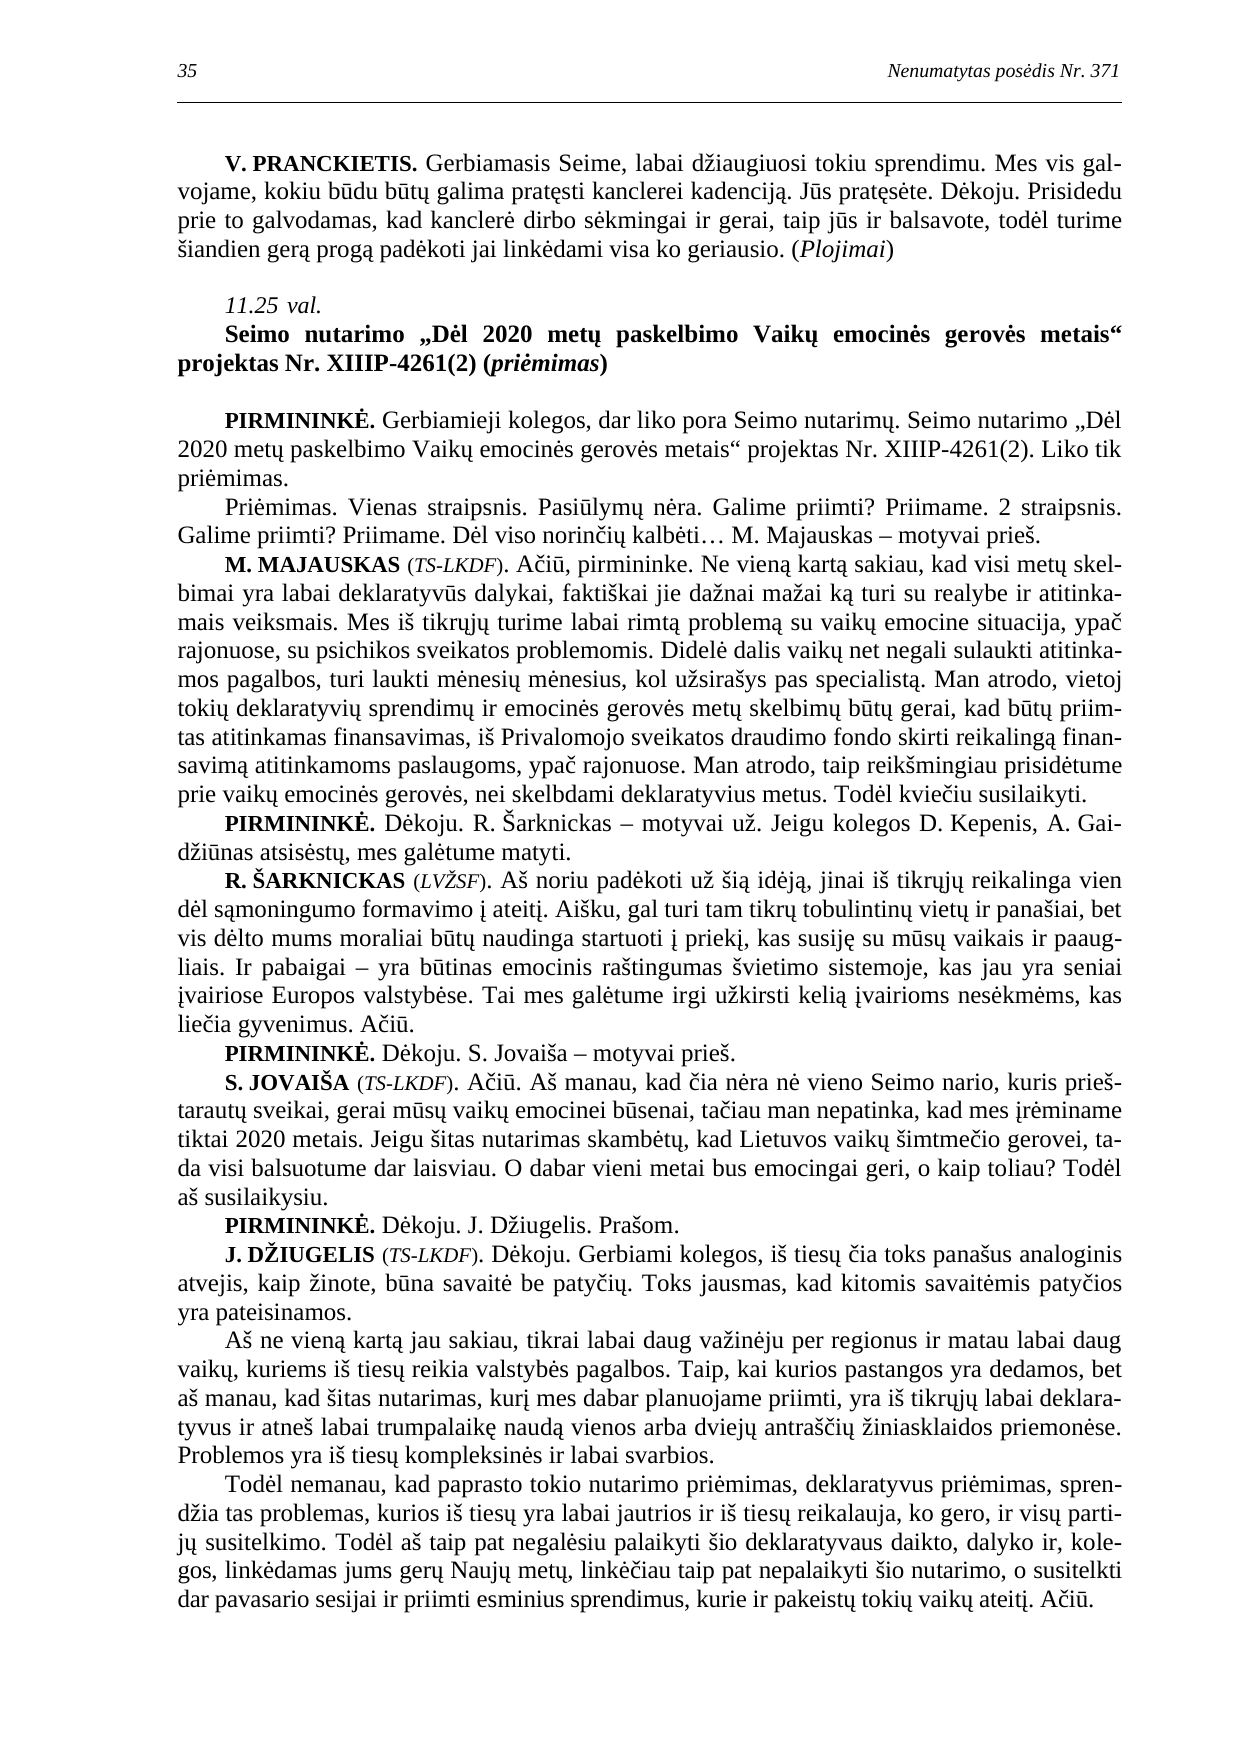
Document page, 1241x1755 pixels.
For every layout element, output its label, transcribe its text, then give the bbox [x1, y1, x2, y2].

text 11.25 val. [224, 291, 1122, 319]
text PIRMININKĖ. Dė­ko­ju. S. Jo­vai­ša – mo­ty­vai prieš. [177, 1038, 1122, 1067]
text Pri­ėmi­mas. Vie­nas straips­nis. Pa­siū­ly­mų nė­ra. Ga­li­me pri­im­ti? Pri­ima­me. 2 straips­nis. Ga­li­me pri­im­ti? Pri­ima­me. Dėl vi­so no­rin­čių kal­bė­ti… M. Ma­jaus­kas – mo­ty­vai prieš. [177, 492, 1122, 549]
text Sei­mo nu­ta­ri­mo „Dėl 2020 me­tų pa­skel­bi­mo Vai­kų emo­ci­nės ge­ro­vės me­tais“ projek­tas Nr. XIIIP-4261(2) (pri­ėmi­mas) [177, 319, 1122, 377]
text PIRMININKĖ. Dė­ko­ju. J. Džiu­ge­lis. Pra­šom. [177, 1210, 1122, 1239]
text To­dėl ne­ma­nau, kad pa­pras­to to­kio nu­ta­ri­mo pri­ėmi­mas, de­kla­ra­ty­vus pri­ėmi­mas, spren­džia tas pro­ble­mas, ku­rios iš tie­sų yra la­bai jaut­rios ir iš tie­sų rei­ka­lau­ja, ko ge­ro, ir vi­sų par­ti­jų su­si­tel­ki­mo. To­dėl aš taip pat ne­ga­lė­siu pa­lai­ky­ti šio de­kla­ra­ty­vaus daik­to, da­ly­ko ir, ko­le­gos, lin­kė­da­mas jums ge­rų Nau­jų me­tų, lin­kė­čiau taip pat ne­pa­lai­ky­ti šio nu­ta­ri­mo, o su­si­telk­ti dar pa­va­sa­rio se­si­jai ir pri­im­ti es­mi­nius spren­di­mus, ku­rie ir pa­keis­tų to­kių vai­kų at­ei­tį. Ačiū. [177, 1469, 1122, 1613]
text Aš ne vie­ną kar­tą jau sa­kiau, tik­rai la­bai daug va­ži­nė­ju per re­gio­nus ir ma­tau la­bai daug vai­kų, ku­riems iš tie­sų rei­kia vals­ty­bės pa­gal­bos. Taip, kai ku­rios pa­stan­gos yra de­da­mos, bet aš ma­nau, kad ši­tas nu­ta­ri­mas, ku­rį mes da­bar pla­nuo­ja­me pri­im­ti, yra iš tik­rų­jų la­bai de­kla­ra­ty­vus ir at­neš la­bai trum­pa­lai­kę nau­dą vie­nos ar­ba dvie­jų ant­raš­čių ži­niask­lai­dos prie­mo­nė­se. Pro­ble­mos yra iš tie­sų kom­plek­si­nės ir la­bai svar­bios. [177, 1325, 1122, 1469]
text R. ŠARKNICKAS (LVŽSF). Aš no­riu pa­dė­ko­ti už šią idė­ją, ji­nai iš tik­rų­jų rei­ka­lin­ga vien dėl są­mo­nin­gu­mo for­ma­vi­mo į at­ei­tį. Aiš­ku, gal tu­ri tam tik­rų to­bu­lin­ti­nų vie­tų ir pa­na­šiai, bet vis dėl­to mums mo­ra­liai bū­tų nau­din­ga star­tuo­ti į prie­kį, kas su­si­ję su mū­sų vai­kais ir pa­aug­liais. Ir pa­bai­gai – yra bū­ti­nas emo­ci­nis raš­tin­gu­mas švie­ti­mo sis­te­mo­je, kas jau yra se­niai įvai­rio­se Eu­ro­pos vals­ty­bė­se. Tai mes ga­lė­tu­me ir­gi už­kirs­ti ke­lią įvai­rioms ne­sėk­mėms, kas lie­čia gy­ve­ni­mus. Ačiū. [177, 865, 1122, 1038]
text PIRMININKĖ. Dė­ko­ju. R. Šar­knic­kas – mo­ty­vai už. Jei­gu ko­le­gos D. Ke­pe­nis, A. Gai­džiū­nas at­si­sės­tų, mes ga­lė­tu­me ma­ty­ti. [177, 808, 1122, 865]
text V. PRANCKIETIS. Ger­bia­ma­sis Sei­me, la­bai džiau­giuo­si to­kiu spren­di­mu. Mes vis gal­vo­ja­me, ko­kiu bū­du bū­tų ga­li­ma pra­tęs­ti kanc­le­rei ka­den­ci­ją. Jūs pra­tę­sė­te. Dė­ko­ju. Pri­si­de­du prie to gal­vo­da­mas, kad kanc­le­rė dir­bo sėk­min­gai ir ge­rai, taip jūs ir bal­sa­vo­te, to­dėl tu­ri­me šian­dien ge­rą pro­gą pa­dė­ko­ti jai lin­kė­da­mi vis­a ko ge­riau­sio. (Plo­ji­mai) [177, 148, 1122, 263]
text J. DŽIUGELIS (TS-LKDF). Dė­ko­ju. Ger­bia­mi ko­le­gos, iš tie­sų čia toks pa­na­šus ana­lo­gi­nis at­ve­jis, kaip ži­no­te, bū­na sa­vai­tė be pa­ty­čių. Toks jaus­mas, kad ki­to­mis sa­vai­tė­mis pa­ty­čios yra pa­tei­si­na­mos. [177, 1239, 1122, 1325]
text M. MAJAUSKAS (TS-LKDF). Ačiū, pir­mi­nin­ke. Ne vie­ną kar­tą sa­kiau, kad vi­si me­tų skel­bi­mai yra la­bai de­kla­ra­ty­vūs da­ly­kai, fak­tiš­kai jie daž­nai ma­žai ką tu­ri su re­a­ly­be ir ati­tin­ka­mais veiks­mais. Mes iš tik­rų­jų tu­ri­me la­bai rim­tą pro­ble­mą su vai­kų emo­ci­ne si­tu­a­ci­ja, ypač ra­jo­nuo­se, su psi­chi­kos svei­ka­tos pro­ble­mo­mis. Di­de­lė da­lis vai­kų net ne­ga­li su­lauk­ti ati­tin­ka­mos pa­gal­bos, tu­ri lauk­ti mė­ne­sių mė­ne­sius, kol už­si­ra­šys pas spe­cia­lis­tą. Man at­ro­do, vie­toj to­kių de­kla­ra­ty­vių spren­di­mų ir emo­ci­nės ge­ro­vės me­tų skel­bi­mų bū­tų ge­rai, kad bū­tų pri­im­tas ati­tin­ka­mas fi­nan­sa­vi­mas, iš Pri­va­lo­mo­jo svei­ka­tos drau­di­mo fon­do skir­ti rei­ka­lin­gą fi­nan­sa­vi­mą ati­tin­ka­moms pa­slau­goms, ypač ra­jo­nuo­se. Man at­ro­do, taip reikš­min­giau pri­si­dė­tu­me prie vai­kų emo­ci­nės ge­ro­vės, nei skelb­da­mi de­kla­ra­ty­vius me­tus. To­dėl kvie­čiu su­si­lai­ky­ti. [177, 549, 1122, 808]
text PIRMININKĖ. Ger­bia­mie­ji ko­le­gos, dar li­ko po­ra Sei­mo nu­ta­ri­mų. Sei­mo nu­ta­ri­mo „Dėl 2020 me­tų pa­skel­bi­mo Vai­kų emo­ci­nės ge­ro­vės me­tais“ pro­jek­tas Nr. XIIIP-4261(2). Li­ko tik pri­ėmi­mas. [177, 405, 1122, 492]
text S. JOVAIŠA (TS-LKDF). Ačiū. Aš ma­nau, kad čia nė­ra nė vie­no Sei­mo na­rio, ku­ris prieš­ta­rau­tų svei­kai, ge­rai mū­sų vai­kų emo­ci­nei bū­se­nai, ta­čiau man ne­pa­tin­ka, kad mes įrė­mi­na­me tik­tai 2020 me­tais. Jei­gu ši­tas nu­ta­ri­mas skam­bė­tų, kad Lie­tu­vos vai­kų šimt­me­čio ge­ro­vei, ta­da vi­si bal­suo­tu­me dar lais­viau. O da­bar vie­ni me­tai bus emo­cin­gai ge­ri, o kaip to­liau? To­dėl aš su­si­lai­ky­siu. [177, 1067, 1122, 1210]
